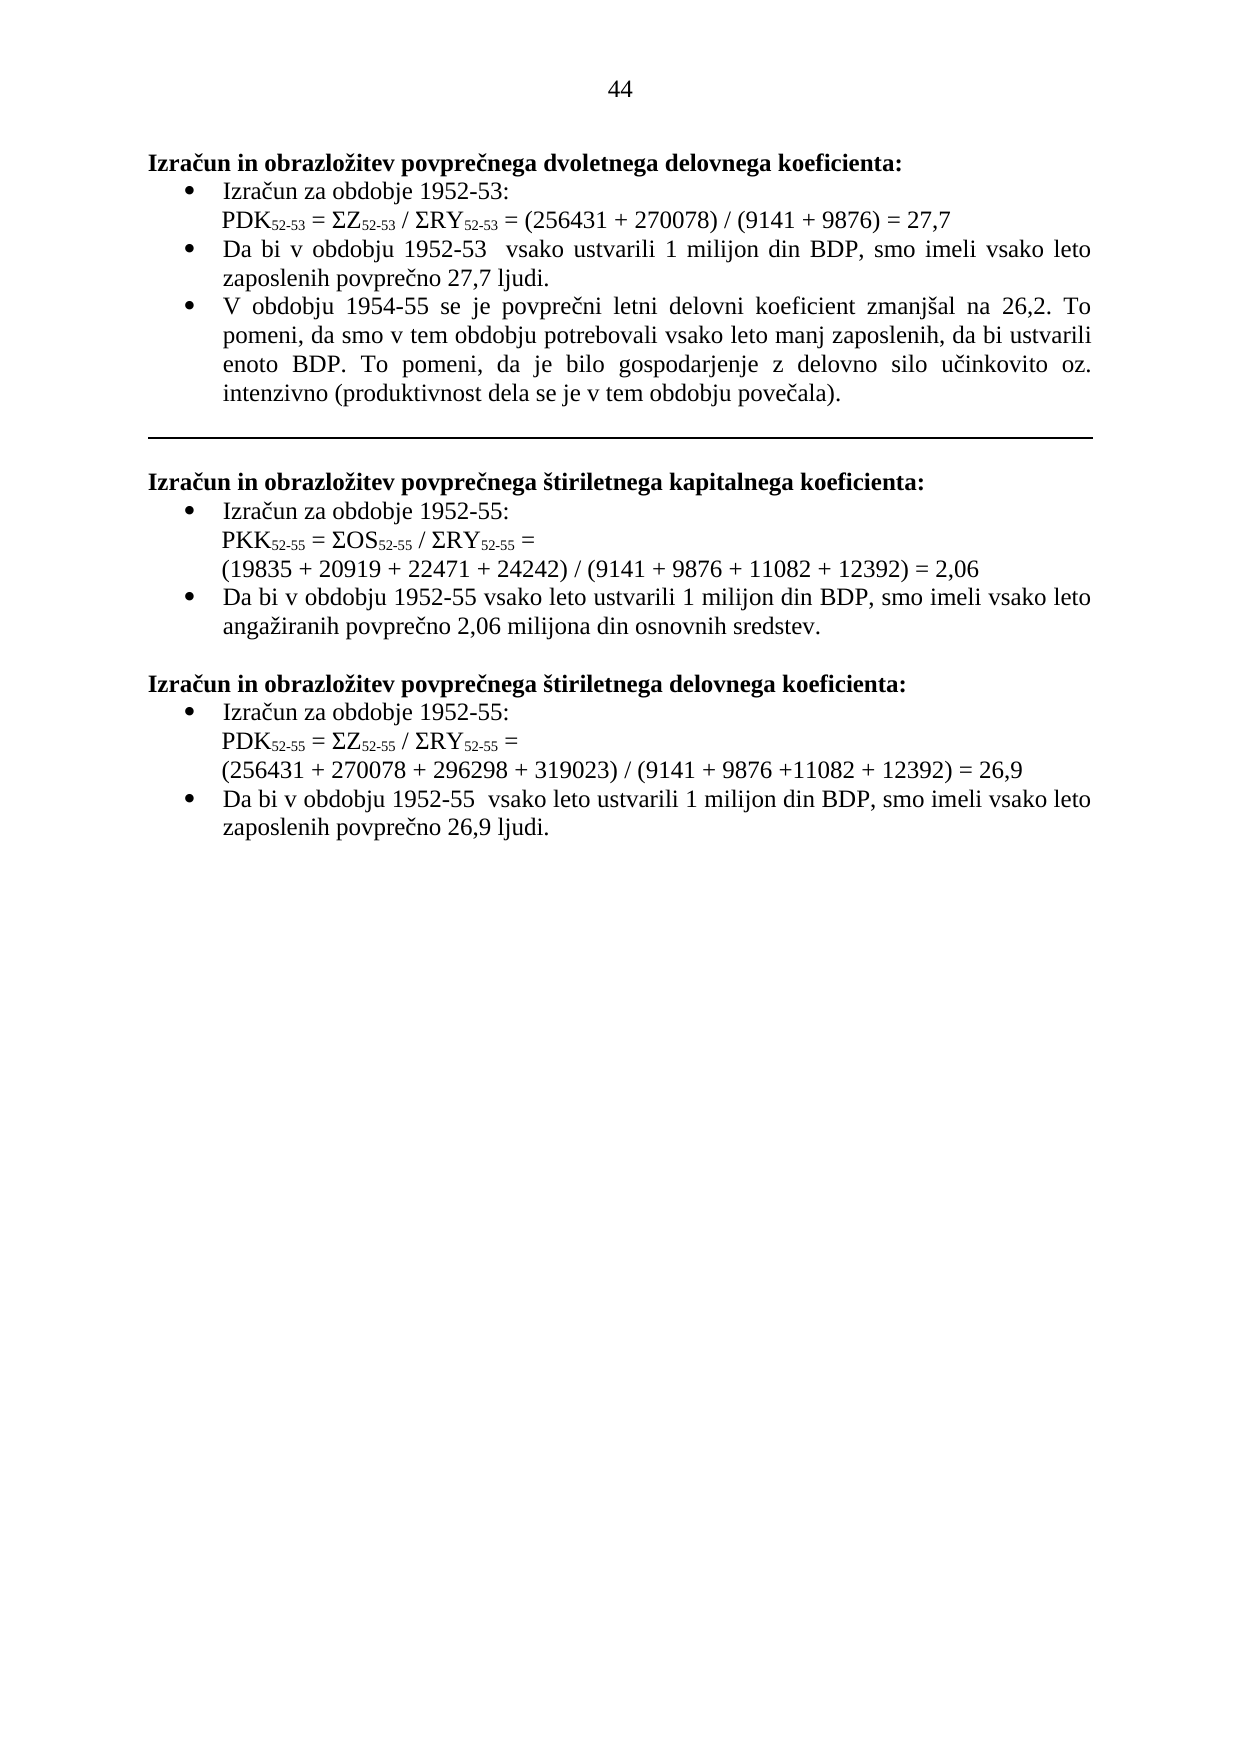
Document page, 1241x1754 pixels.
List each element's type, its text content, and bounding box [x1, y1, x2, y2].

list Da bi v obdobju 1952-53 vsako ustvarili 1 milijon din BDP, smo imeli vsako leto zaposlenih povprečno 27,7 ljudi. [185, 234, 1093, 291]
list V obdobju 1954-55 se je povprečni letni delovni koeficient zmanjšal na 26,2. To pomeni, da smo v tem obdobju potrebovali vsako leto manj zaposlenih, da bi ustvarili enoto BDP. To pomeni, da je bilo gospodarjenje z delovno silo učinkovito oz. intenzivno (produktivnost dela se je v tem obdobju povečala). [185, 291, 1093, 406]
list Izračun za obdobje 1952-55: [185, 697, 1093, 726]
text PDK52-53 = ΣZ52-53 / ΣRY52-53 = (256431 + 270078) / (9141 + 9876) = 27,7 [148, 205, 1093, 234]
text Izračun in obrazložitev povprečnega štiriletnega delovnega koeficienta: [148, 669, 1093, 697]
list Izračun za obdobje 1952-53: [185, 176, 1093, 205]
list Da bi v obdobju 1952-55 vsako leto ustvarili 1 milijon din BDP, smo imeli vsako leto angažiranih povprečno 2,06 milijona din osnovnih sredstev. [185, 582, 1093, 640]
text (19835 + 20919 + 22471 + 24242) / (9141 + 9876 + 11082 + 12392) = 2,06 [148, 554, 1093, 582]
list Izračun za obdobje 1952-55: [185, 496, 1093, 525]
text PKK52-55 = ΣOS52-55 / ΣRY52-55 = [148, 525, 1093, 554]
text Izračun in obrazložitev povprečnega štiriletnega kapitalnega koeficienta: [148, 467, 1093, 496]
text Izračun in obrazložitev povprečnega dvoletnega delovnega koeficienta: [148, 148, 1093, 176]
text PDK52-55 = ΣZ52-55 / ΣRY52-55 = [148, 726, 1093, 755]
list Da bi v obdobju 1952-55 vsako leto ustvarili 1 milijon din BDP, smo imeli vsako leto zaposlenih povprečno 26,9 ljudi. [185, 784, 1093, 841]
text (256431 + 270078 + 296298 + 319023) / (9141 + 9876 +11082 + 12392) = 26,9 [148, 755, 1093, 784]
